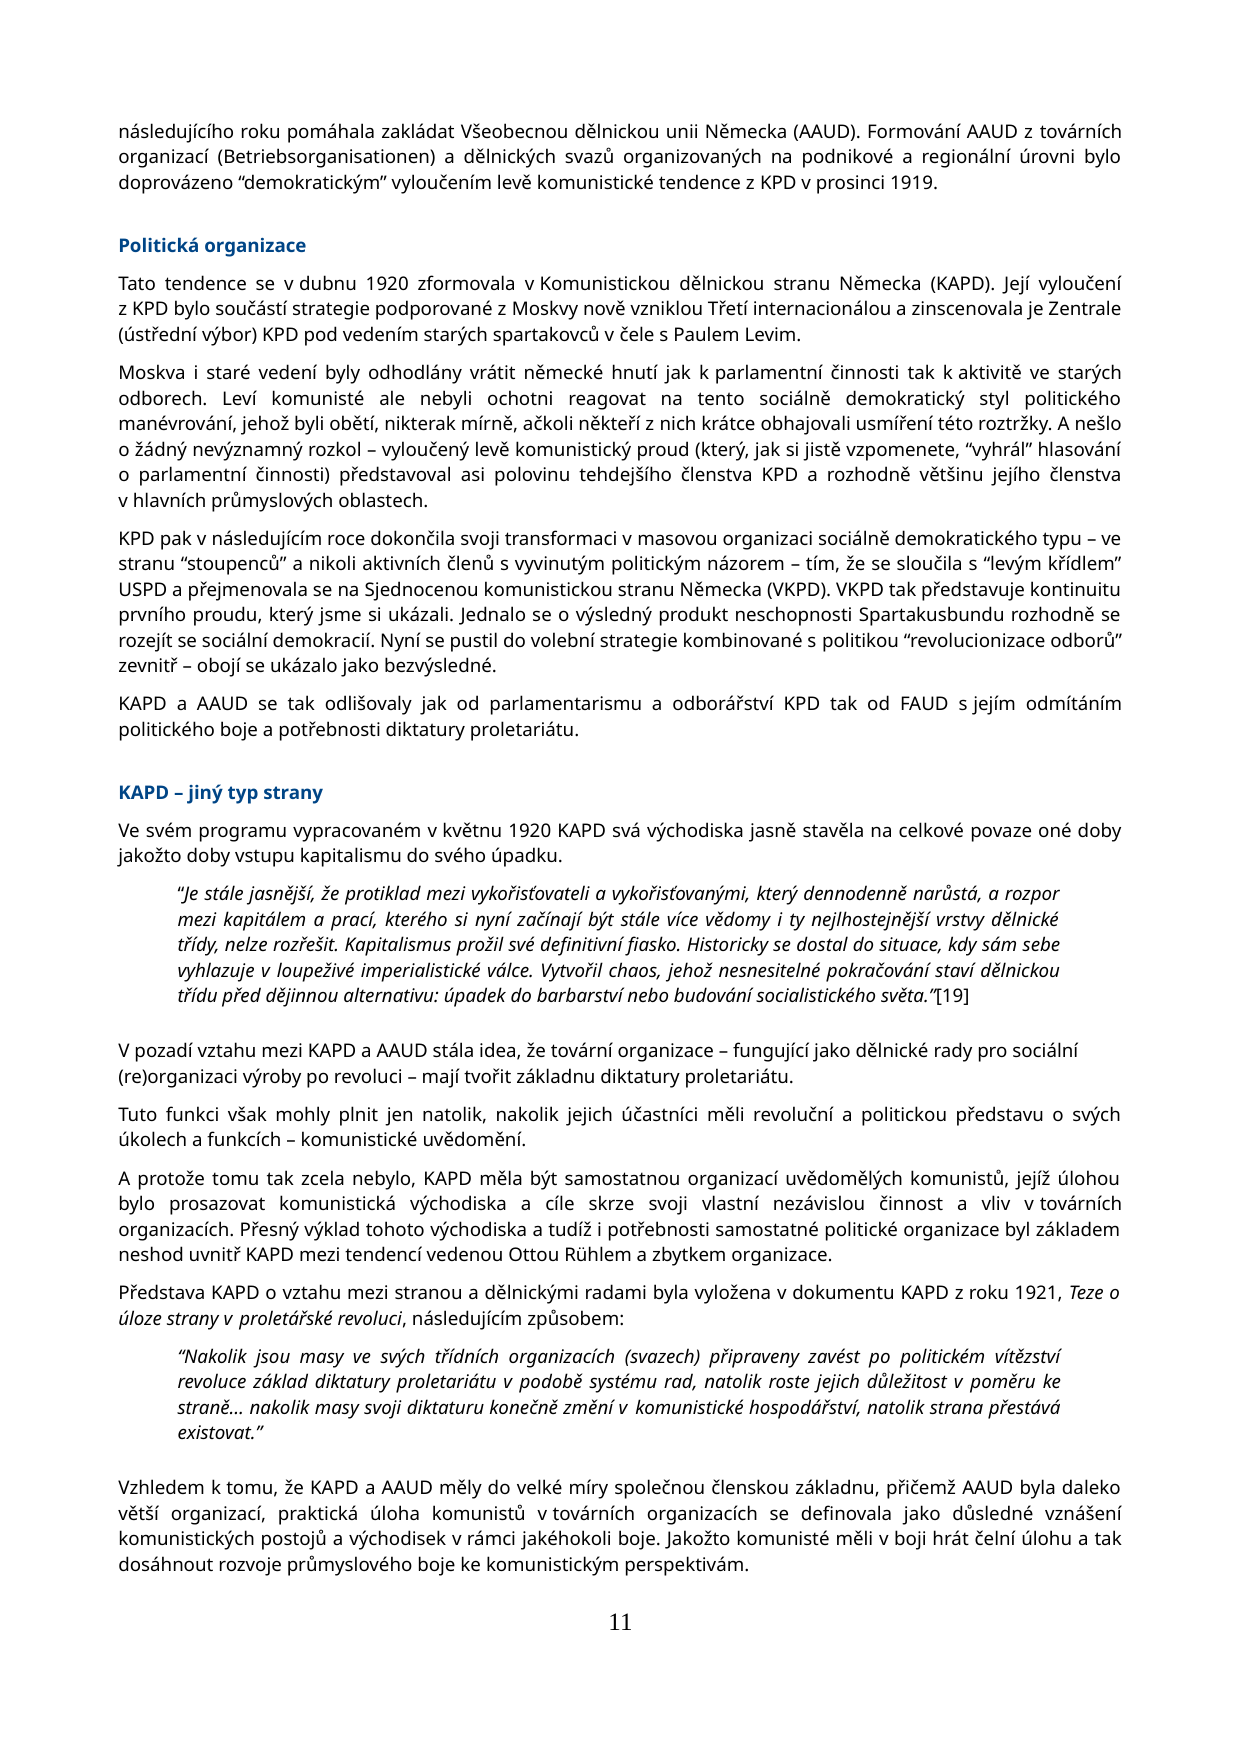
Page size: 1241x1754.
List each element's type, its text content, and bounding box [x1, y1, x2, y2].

text Moskva i staré vedení byly odhodlány vrátit německé hnutí jak k parlamentní činnosti tak k aktivitě ve starých odborech. Leví komunisté ale nebyli ochotni reagovat na tento sociálně demokratický styl politického manévrování, jehož byli obětí, nikterak mírně, ačkoli někteří z nich krátce obhajovali usmíření této roztržky. A nešlo o žádný nevýznamný rozkol – vyloučený levě komunistický proud (který, jak si jistě vzpomenete, “vyhrál” hlasování o parlamentní činnosti) představoval asi polovinu tehdejšího členstva KPD a rozhodně většinu jejího členstva v hlavních průmyslových oblastech. [118, 359, 1122, 512]
text KPD pak v následujícím roce dokončila svoji transformaci v masovou organizaci sociálně demokratického typu – ve stranu “stoupenců” a nikoli aktivních členů s vyvinutým politickým názorem – tím, že se sloučila s “levým křídlem” USPD a přejmenovala se na Sjednocenou komunistickou stranu Německa (VKPD). VKPD tak představuje kontinuitu prvního proudu, který jsme si ukázali. Jednalo se o výsledný produkt neschopnosti Spartakusbundu rozhodně se rozejít se sociální demokracií. Nyní se pustil do volební strategie kombinované s politikou “revolucionizace odborů” zevnitř – obojí se ukázalo jako bezvýsledné. [118, 525, 1122, 678]
subtitle KAPD – jiný typ strany [118, 779, 1122, 804]
text Představa KAPD o vztahu mezi stranou a dělnickými radami byla vyložena v dokumentu KAPD z roku 1921, Teze o úloze strany v proletářské revoluci, následujícím způsobem: [118, 1279, 1122, 1330]
text Tuto funkci však mohly plnit jen natolik, nakolik jejich účastníci měli revoluční a politickou představu o svých úkolech a funkcích – komunistické uvědomění. [118, 1101, 1122, 1152]
text “Nakolik jsou masy ve svých třídních organizacích (svazech) připraveny zavést po politickém vítězství revoluce základ diktatury proletariátu v podobě systému rad, natolik roste jejich důležitost v poměru ke straně… nakolik masy svoji diktaturu konečně změní v komunistické hospodářství, natolik strana přestává existovat.” [177, 1343, 1063, 1445]
text KAPD a AAUD se tak odlišovaly jak od parlamentarismu a odborářství KPD tak od FAUD s jejím odmítáním politického boje a potřebnosti diktatury proletariátu. [118, 691, 1122, 742]
subtitle Politická organizace [118, 232, 1122, 258]
text V pozadí vztahu mezi KAPD a AAUD stála idea, že tovární organizace – fungující jako dělnické rady pro sociální (re)organizaci výroby po revoluci – mají tvořit základnu diktatury proletariátu. [118, 1038, 1122, 1089]
text Vzhledem k tomu, že KAPD a AAUD měly do velké míry společnou členskou základnu, přičemž AAUD byla daleko větší organizací, praktická úloha komunistů v továrních organizacích se definovala jako důsledné vznášení komunistických postojů a východisek v rámci jakéhokoli boje. Jakožto komunisté měli v boji hrát čelní úlohu a tak dosáhnout rozvoje průmyslového boje ke komunistickým perspektivám. [118, 1474, 1122, 1577]
text A protože tomu tak zcela nebylo, KAPD měla být samostatnou organizací uvědomělých komunistů, jejíž úlohou bylo prosazovat komunistická východiska a cíle skrze svoji vlastní nezávislou činnost a vliv v továrních organizacích. Přesný výklad tohoto východiska a tudíž i potřebnosti samostatné politické organizace byl základem neshod uvnitř KAPD mezi tendencí vedenou Ottou Rühlem a zbytkem organizace. [118, 1165, 1122, 1267]
text Tato tendence se v dubnu 1920 zformovala v Komunistickou dělnickou stranu Německa (KAPD). Její vyloučení z KPD bylo součástí strategie podporované z Moskvy nově vzniklou Třetí internacionálou a zinscenovala je Zentrale (ústřední výbor) KPD pod vedením starých spartakovců v čele s Paulem Levim. [118, 270, 1122, 347]
text následujícího roku pomáhala zakládat Všeobecnou dělnickou unii Německa (AAUD). Formování AAUD z továrních organizací (Betriebsorganisationen) a dělnických svazů organizovaných na podnikové a regionální úrovni bylo doprovázeno “demokratickým” vyloučením levě komunistické tendence z KPD v prosinci 1919. [118, 118, 1122, 195]
text “Je stále jasnější, že protiklad mezi vykořisťovateli a vykořisťovanými, který dennodenně narůstá, a rozpor mezi kapitálem a prací, kterého si nyní začínají být stále více vědomy i ty nejlhostejnější vrstvy dělnické třídy, nelze rozřešit. Kapitalismus prožil své definitivní fiasko. Historicky se dostal do situace, kdy sám sebe vyhlazuje v loupeživé imperialistické válce. Vytvořil chaos, jehož nesnesitelné pokračování staví dělnickou třídu před dějinnou alternativu: úpadek do barbarství nebo budování socialistického světa.”[19] [177, 881, 1063, 1008]
text Ve svém programu vypracovaném v květnu 1920 KAPD svá východiska jasně stavěla na celkové povaze oné doby jakožto doby vstupu kapitalismu do svého úpadku. [118, 817, 1122, 868]
